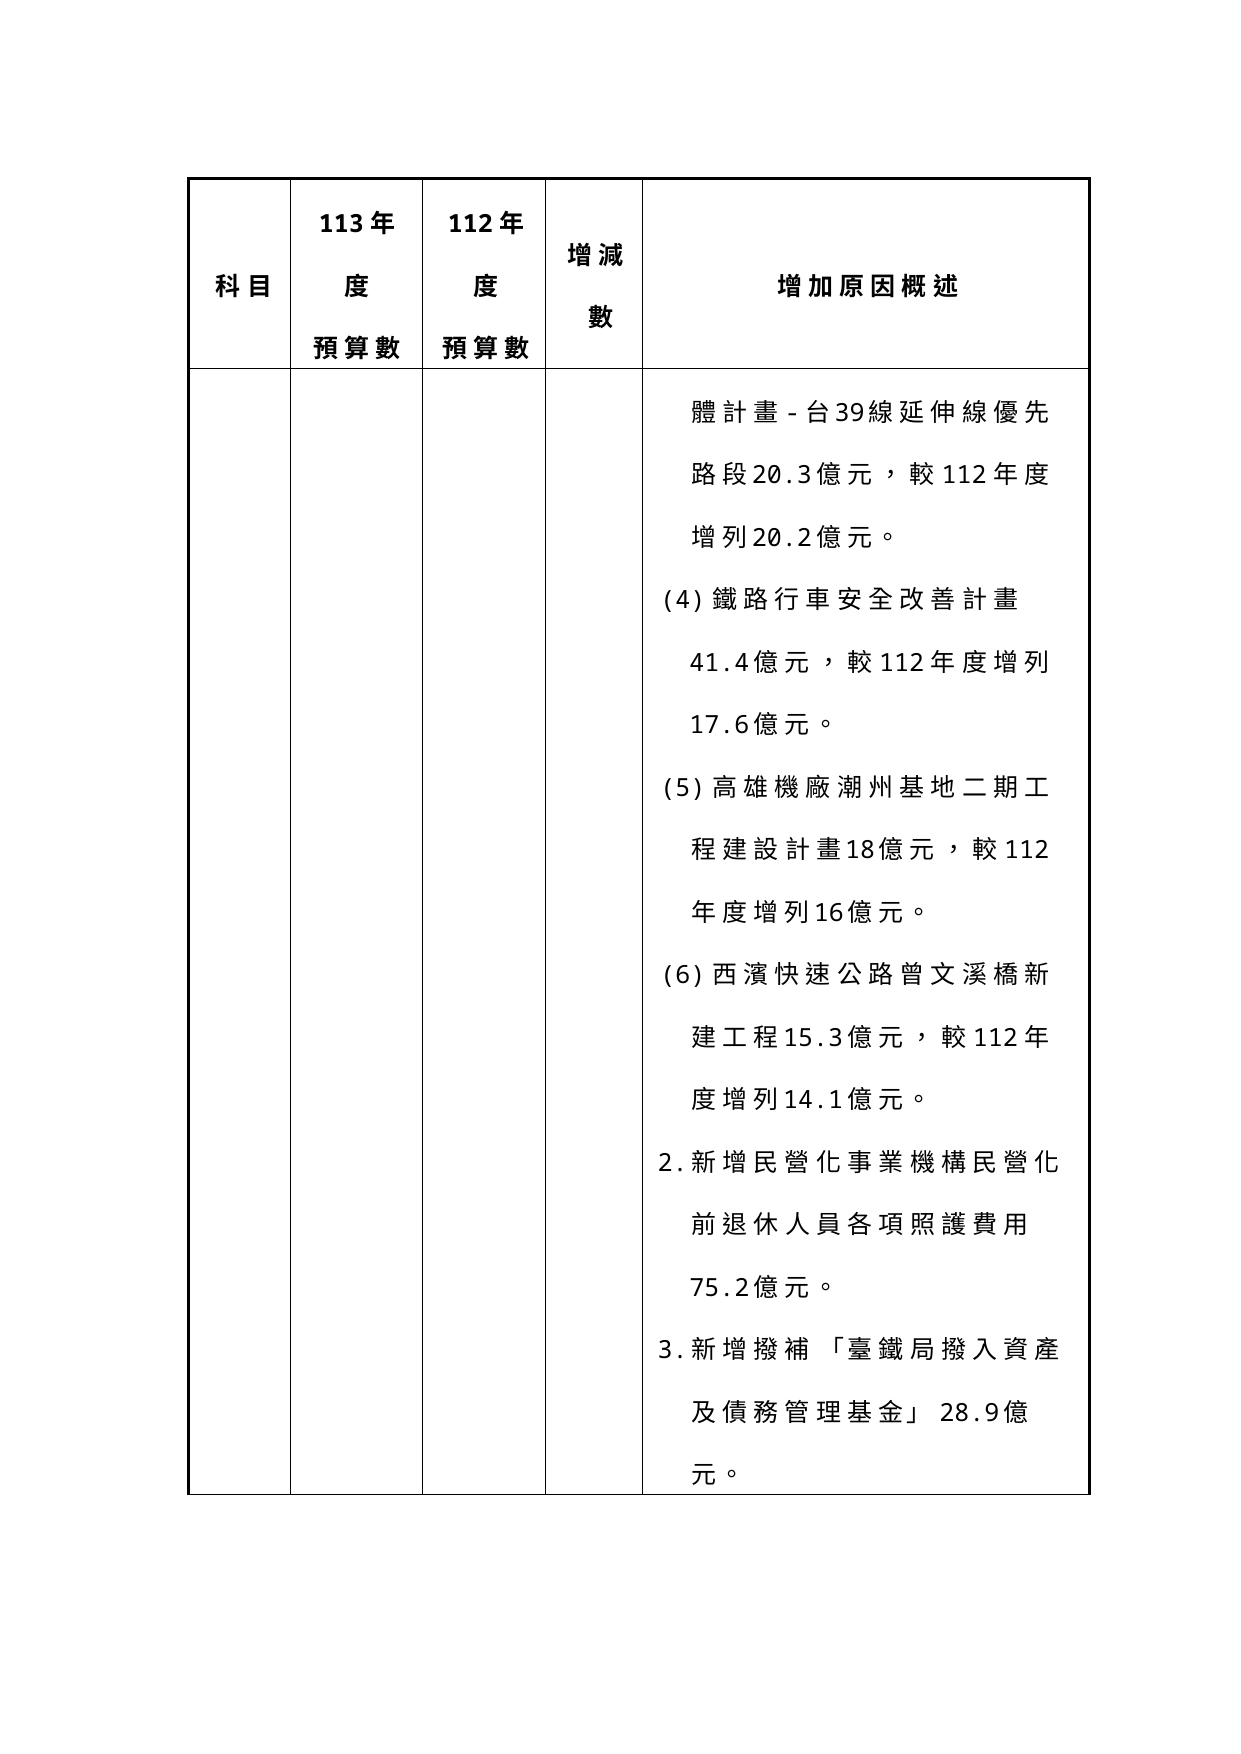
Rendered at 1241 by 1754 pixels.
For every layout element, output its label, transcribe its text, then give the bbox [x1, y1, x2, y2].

table_cell [546, 369, 642, 1494]
table_header 112年度 預算數 [423, 180, 545, 368]
table_header 科目 [190, 180, 290, 368]
table_cell [190, 369, 290, 1494]
table_header 113年度 預算數 [291, 180, 422, 368]
table_cell [291, 369, 422, 1494]
table_cell 體計畫-台39線延伸線優先路段20.3億元，較112年度增列20.2億元。 (4)鐵路行車安全改善計畫41.4億元，較112年度增列17.6億元。 (5)高雄機廠潮州基地二期工程建設計畫18億元，較112年度增列16億元。 (6)西濱快速公路曾文溪橋新建工程15.3億元，較112年度增列14.1億元。 2.新增民營化事業機構民營化前退休人員各項照護費用75.2億元。 3.新增撥補「臺鐵局撥入資產及債務管理基金」28.9億元。 [643, 369, 1088, 1494]
table_cell [423, 369, 545, 1494]
table_header 增加原因概述 [643, 180, 1088, 368]
table_header 增減數 [546, 180, 642, 368]
